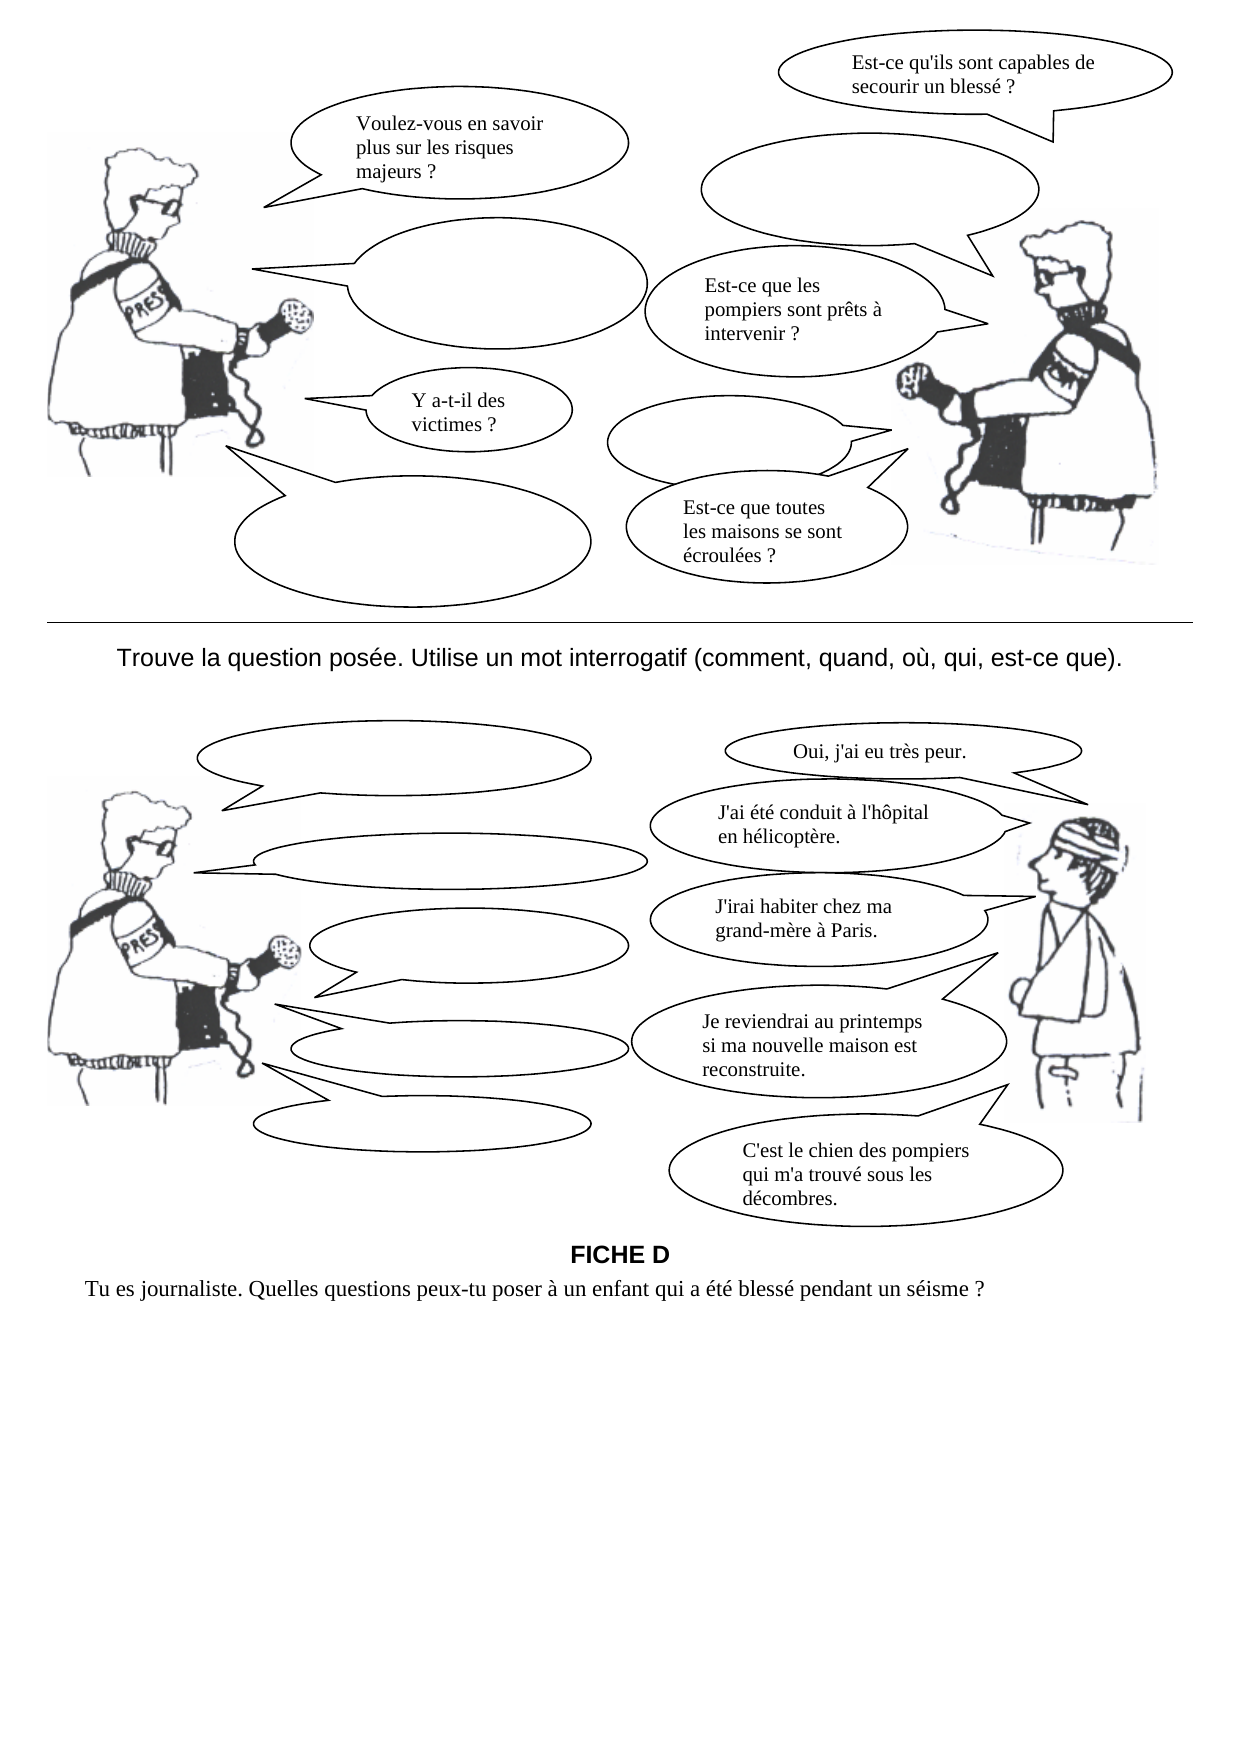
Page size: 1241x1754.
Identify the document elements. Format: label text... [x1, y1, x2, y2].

text Trouve la question posée. Utilise un mot interrogatif (comment, quand, où, qui, est-ce que). [47, 642, 1193, 671]
text Tu es journaliste. Quelles questions peux-tu poser à un enfant qui a été blessé pendant un séisme ? [47, 1275, 1193, 1301]
text FICHE D [47, 1240, 1193, 1269]
